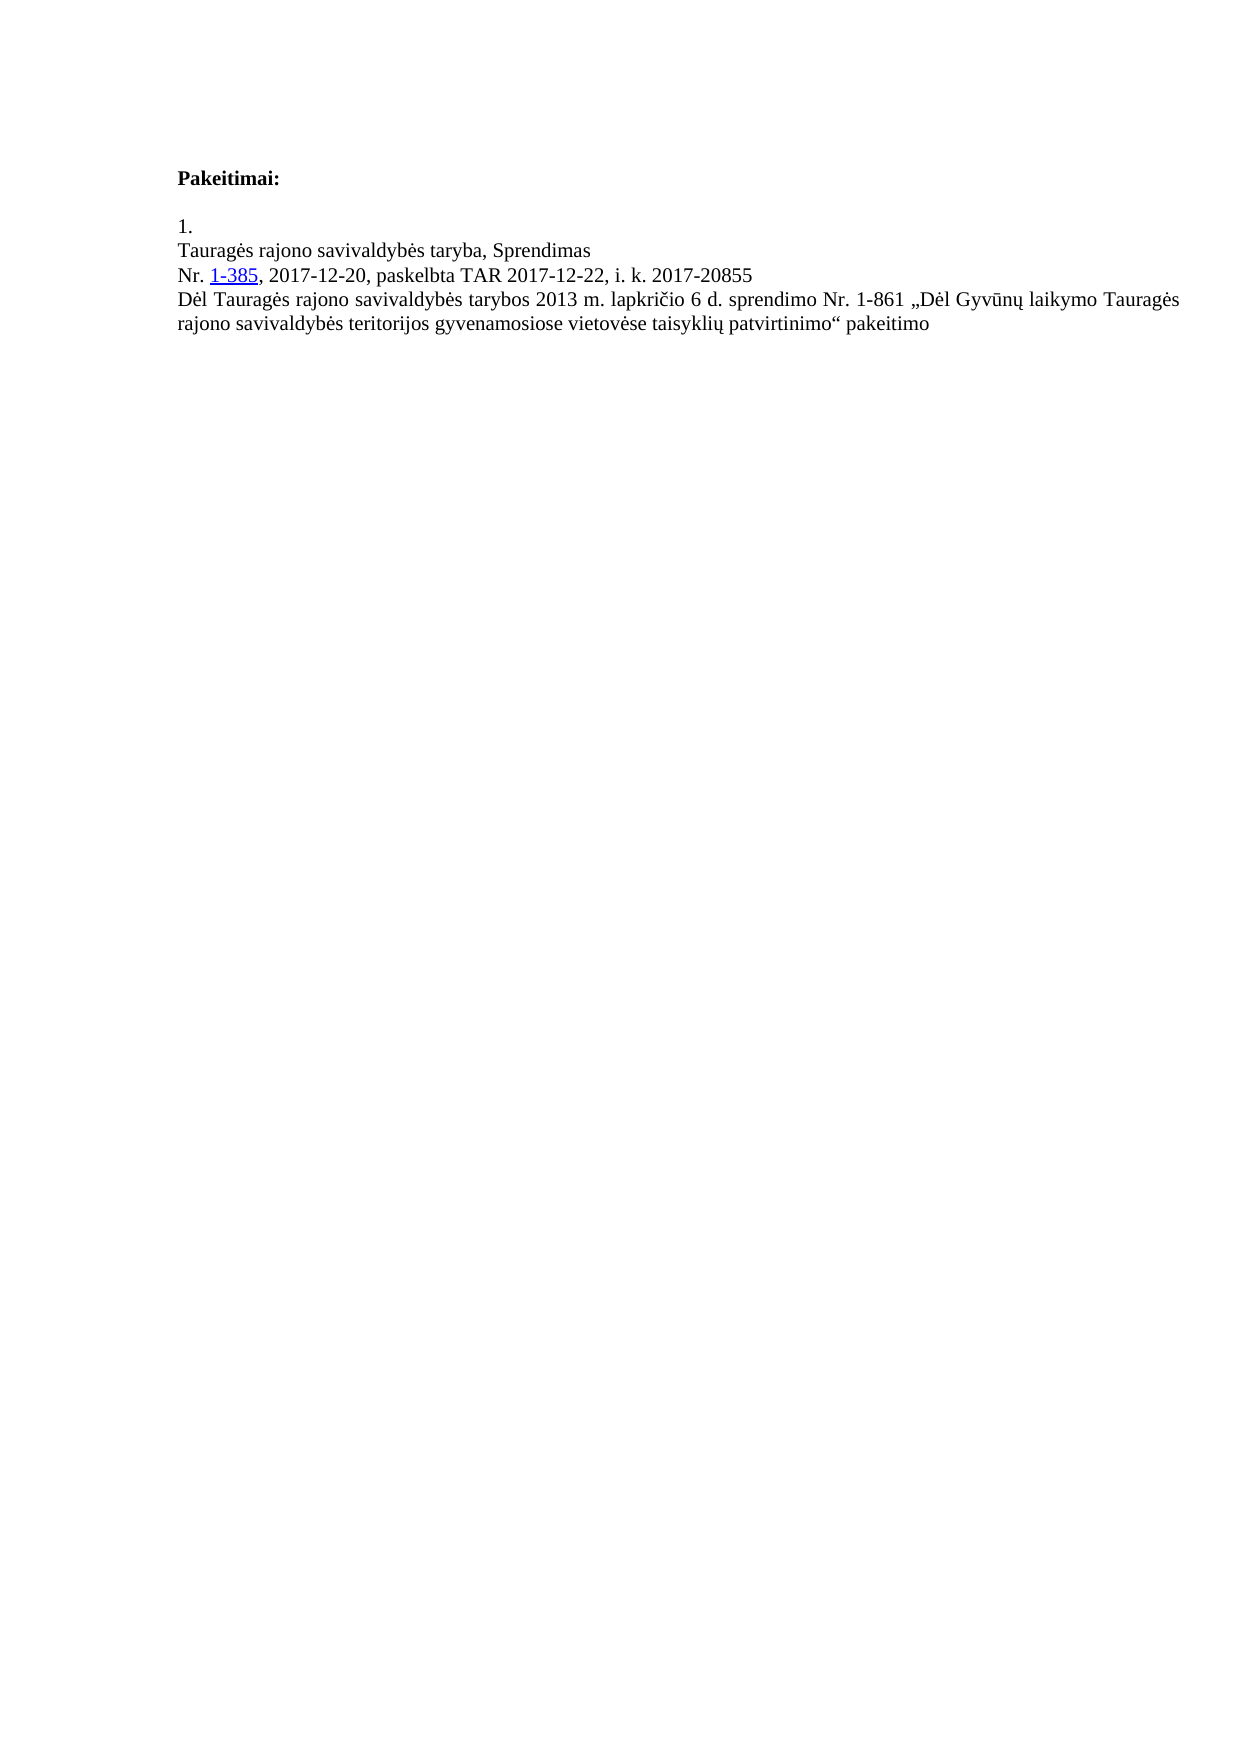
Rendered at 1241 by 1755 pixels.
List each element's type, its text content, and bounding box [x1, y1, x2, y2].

text 1. [177, 214, 1181, 238]
text Pakeitimai: [177, 166, 1181, 190]
text Tauragės rajono savivaldybės taryba, Sprendimas [177, 238, 1181, 262]
text Dėl Tauragės rajono savivaldybės tarybos 2013 m. lapkričio 6 d. sprendimo Nr. 1-861 „Dėl Gyvūnų laikymo Tauragės rajono savivaldybės teritorijos gyvenamosiose vietovėse taisyklių patvirtinimo“ pakeitimo [177, 287, 1181, 335]
text Nr. 1-385, 2017-12-20, paskelbta TAR 2017-12-22, i. k. 2017-20855 [177, 262, 1181, 287]
